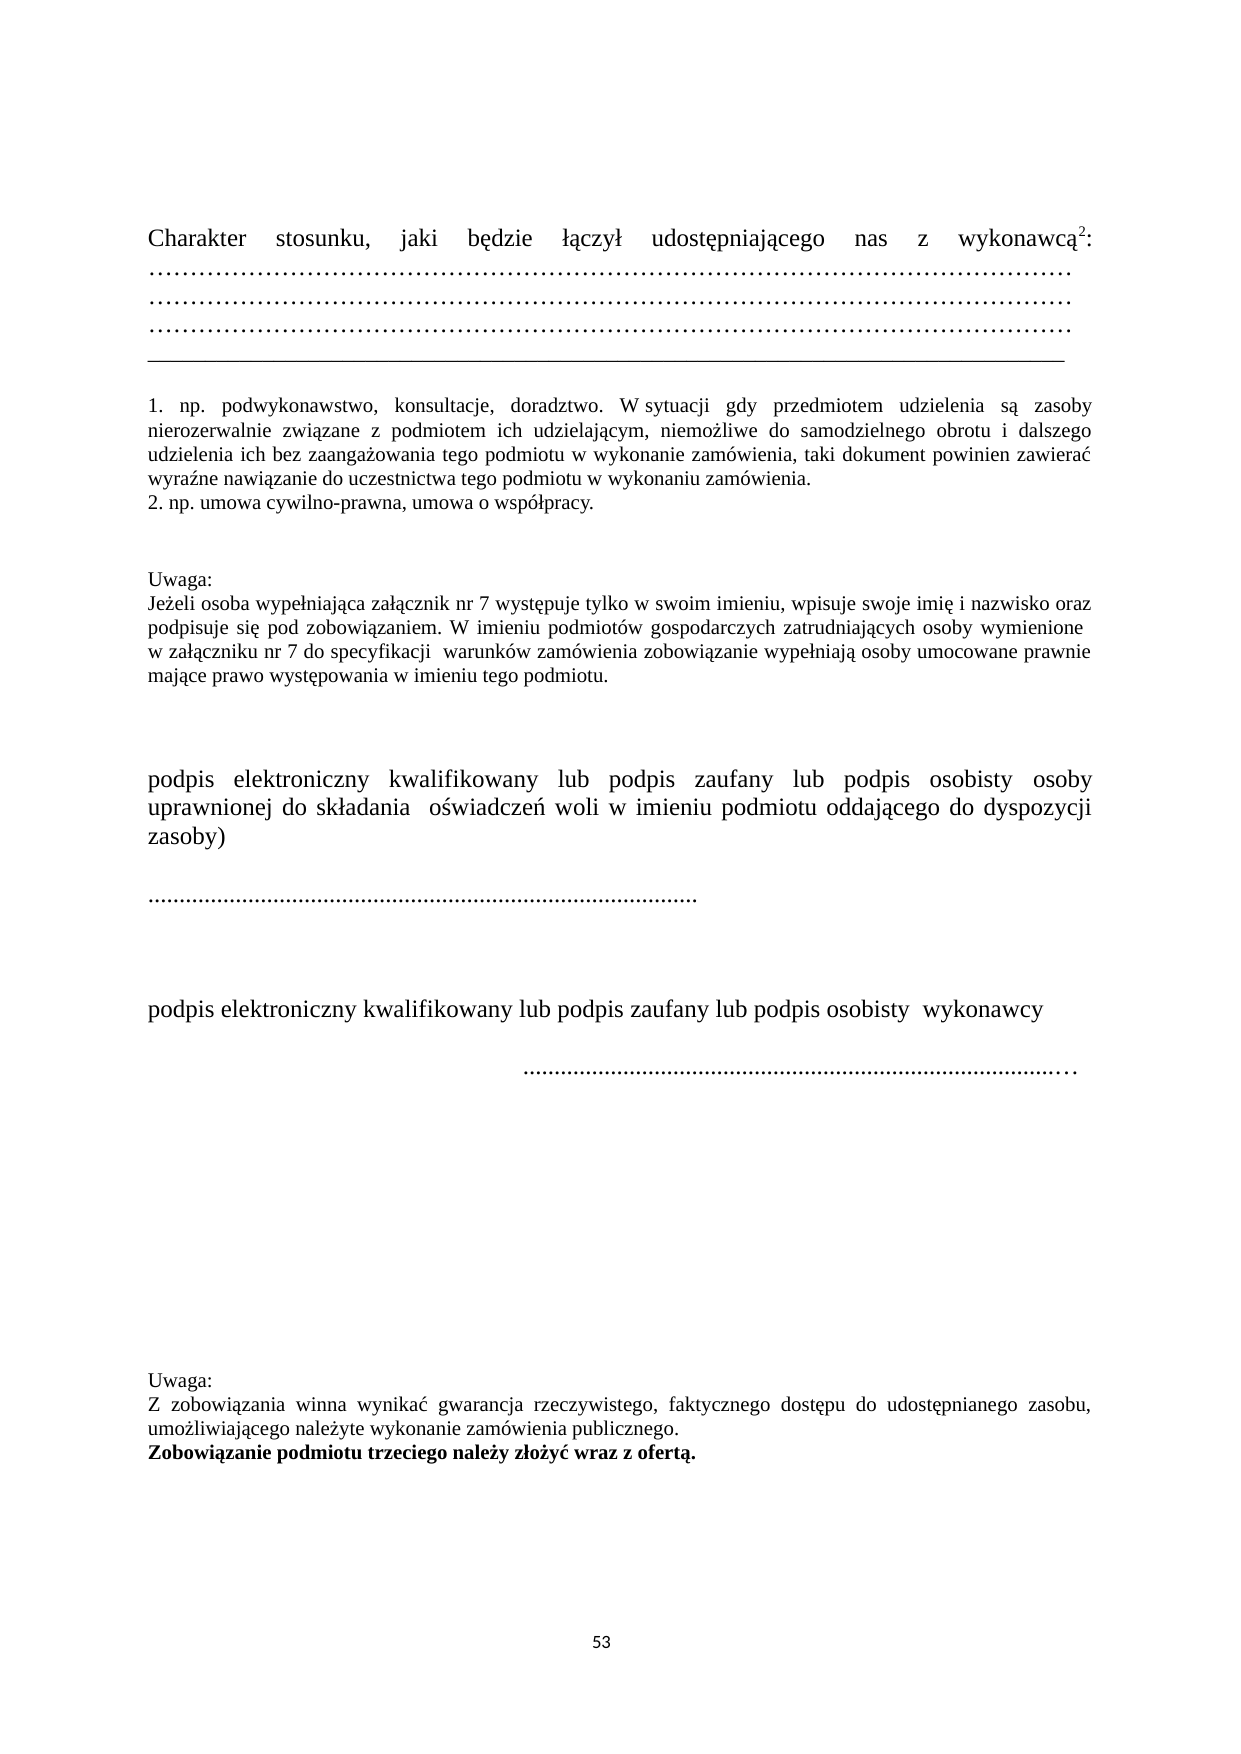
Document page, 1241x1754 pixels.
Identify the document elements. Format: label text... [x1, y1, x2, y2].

text Z zobowiązania winna wynikać gwarancja rzeczywistego, faktycznego dostępu do udostępnianego zasobu, umożliwiającego należyte wykonanie zamówienia publicznego. [148, 1392, 1093, 1440]
text Zobowiązanie podmiotu trzeciego należy złożyć wraz z ofertą. [148, 1440, 1093, 1464]
text ………………………………………………………………………………………………… [148, 281, 1093, 309]
text Jeżeli osoba wypełniająca załącznik nr 7 występuje tylko w swoim imieniu, wpisuje swoje imię i nazwisko oraz podpisuje się pod zobowiązaniem. W imieniu podmiotów gospodarczych zatrudniających osoby wymienione w załączniku nr 7 do specyfikacji warunków zamówienia zobowiązanie wypełniają osoby umocowane prawnie mające prawo występowania w imieniu tego podmiotu. [148, 591, 1093, 687]
text Charakter stosunku, jaki będzie łączył udostępniającego nas z wykonawcą2: ………………………………………………………………………………………………… [148, 223, 1093, 281]
text ________________________________________________________________________________ [148, 338, 1093, 365]
text 1. np. podwykonawstwo, konsultacje, doradztwo. W sytuacji gdy przedmiotem udzielenia są zasoby nierozerwalnie związane z podmiotem ich udzielającym, niemożliwe do samodzielnego obrotu i dalszego udzielenia ich bez zaangażowania tego podmiotu w wykonanie zamówienia, taki dokument powinien zawierać wyraźne nawiązanie do uczestnictwa tego podmiotu w wykonaniu zamówienia. [148, 393, 1093, 490]
text ........................................................................................ [148, 879, 1093, 907]
text podpis elektroniczny kwalifikowany lub podpis zaufany lub podpis osobisty wykonawcy [148, 994, 1093, 1022]
text ………………………………………………………………………………………………… [148, 309, 1093, 338]
text Uwaga: [148, 567, 1093, 591]
text Uwaga: [148, 1367, 1093, 1392]
text podpis elektroniczny kwalifikowany lub podpis zaufany lub podpis osobisty osoby uprawnionej do składania oświadczeń woli w imieniu podmiotu oddającego do dyspozycji zasoby) [148, 764, 1093, 850]
text 2. np. umowa cywilno-prawna, umowa o współpracy. [148, 490, 1093, 514]
text .....................................................................................… [148, 1051, 1093, 1080]
